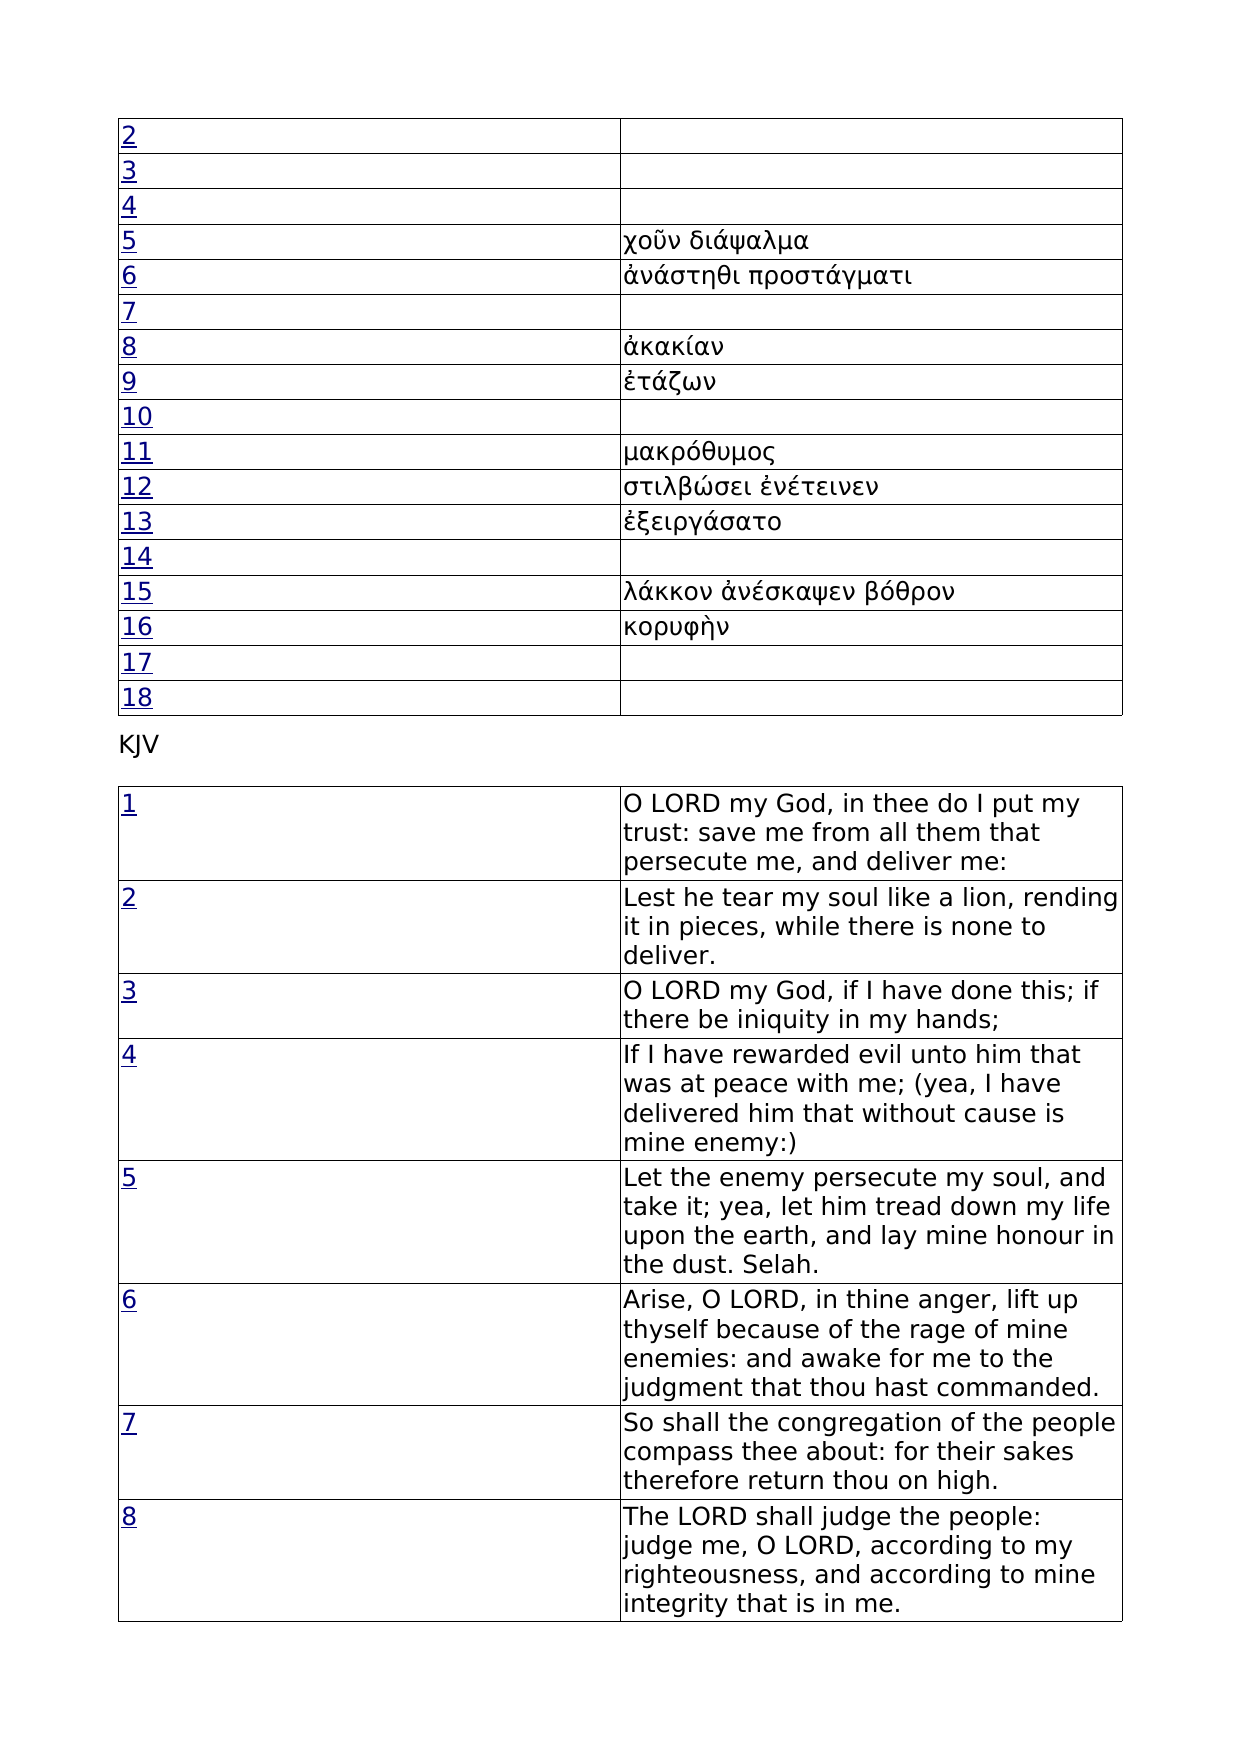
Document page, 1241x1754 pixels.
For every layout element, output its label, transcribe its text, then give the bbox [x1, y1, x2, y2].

table_cell [621, 119, 1122, 153]
table_cell 17 [119, 646, 620, 680]
table_cell 8 [119, 330, 620, 364]
table_cell The LORD shall judge the people: judge me, O LORD, according to my righteousness, and according to mine integrity that is in me. [621, 1500, 1122, 1621]
table_cell 15 [119, 576, 620, 609]
table_cell 2 [119, 119, 620, 153]
text KJV [118, 730, 1122, 759]
table_cell 12 [119, 470, 620, 504]
table_cell So shall the congregation of the people compass thee about: for their sakes therefore return thou on high. [621, 1406, 1122, 1499]
table_cell 7 [119, 295, 620, 329]
table_cell [621, 681, 1122, 715]
table_cell 2 [119, 881, 620, 973]
table_cell 14 [119, 540, 620, 574]
table_cell Let the enemy persecute my soul, and take it; yea, let him tread down my life upon the earth, and lay mine honour in the dust. Selah. [621, 1161, 1122, 1283]
table_cell 5 [119, 1161, 620, 1283]
table_cell [621, 154, 1122, 188]
table_cell 11 [119, 435, 620, 469]
table_cell [621, 295, 1122, 329]
table_cell 6 [119, 260, 620, 294]
table_cell 5 [119, 225, 620, 258]
table_cell στιλβώσει ἐνέτεινεν [621, 470, 1122, 504]
table_cell 3 [119, 974, 620, 1037]
table_cell [621, 646, 1122, 680]
table_cell [621, 189, 1122, 223]
table_cell 4 [119, 1039, 620, 1160]
table_header O LORD my God, in thee do I put my trust: save me from all them that persecute me, and deliver me: [621, 787, 1122, 880]
table_cell O LORD my God, if I have done this; if there be iniquity in my hands; [621, 974, 1122, 1037]
table_cell 7 [119, 1406, 620, 1499]
table_cell [621, 400, 1122, 434]
table_header 1 [119, 787, 620, 880]
table_cell 4 [119, 189, 620, 223]
table_cell κορυφὴν [621, 611, 1122, 645]
table_cell ἐτάζων [621, 365, 1122, 399]
table_cell μακρόθυμος [621, 435, 1122, 469]
table_cell Arise, O LORD, in thine anger, lift up thyself because of the rage of mine enemies: and awake for me to the judgment that thou hast commanded. [621, 1284, 1122, 1405]
table_cell 10 [119, 400, 620, 434]
table_cell ἀνάστηθι προστάγματι [621, 260, 1122, 294]
table_cell ἐξειργάσατο [621, 505, 1122, 539]
table_cell 6 [119, 1284, 620, 1405]
table_cell ἀκακίαν [621, 330, 1122, 364]
table_cell Lest he tear my soul like a lion, rending it in pieces, while there is none to deliver. [621, 881, 1122, 973]
table_cell 3 [119, 154, 620, 188]
table_cell [621, 540, 1122, 574]
table_cell If I have rewarded evil unto him that was at peace with me; (yea, I have delivered him that without cause is mine enemy:) [621, 1039, 1122, 1160]
table_cell 18 [119, 681, 620, 715]
table_cell 16 [119, 611, 620, 645]
table_cell χοῦν διάψαλμα [621, 225, 1122, 258]
table_cell λάκκον ἀνέσκαψεν βόθρον [621, 576, 1122, 609]
table_cell 9 [119, 365, 620, 399]
table_cell 13 [119, 505, 620, 539]
table_cell 8 [119, 1500, 620, 1621]
